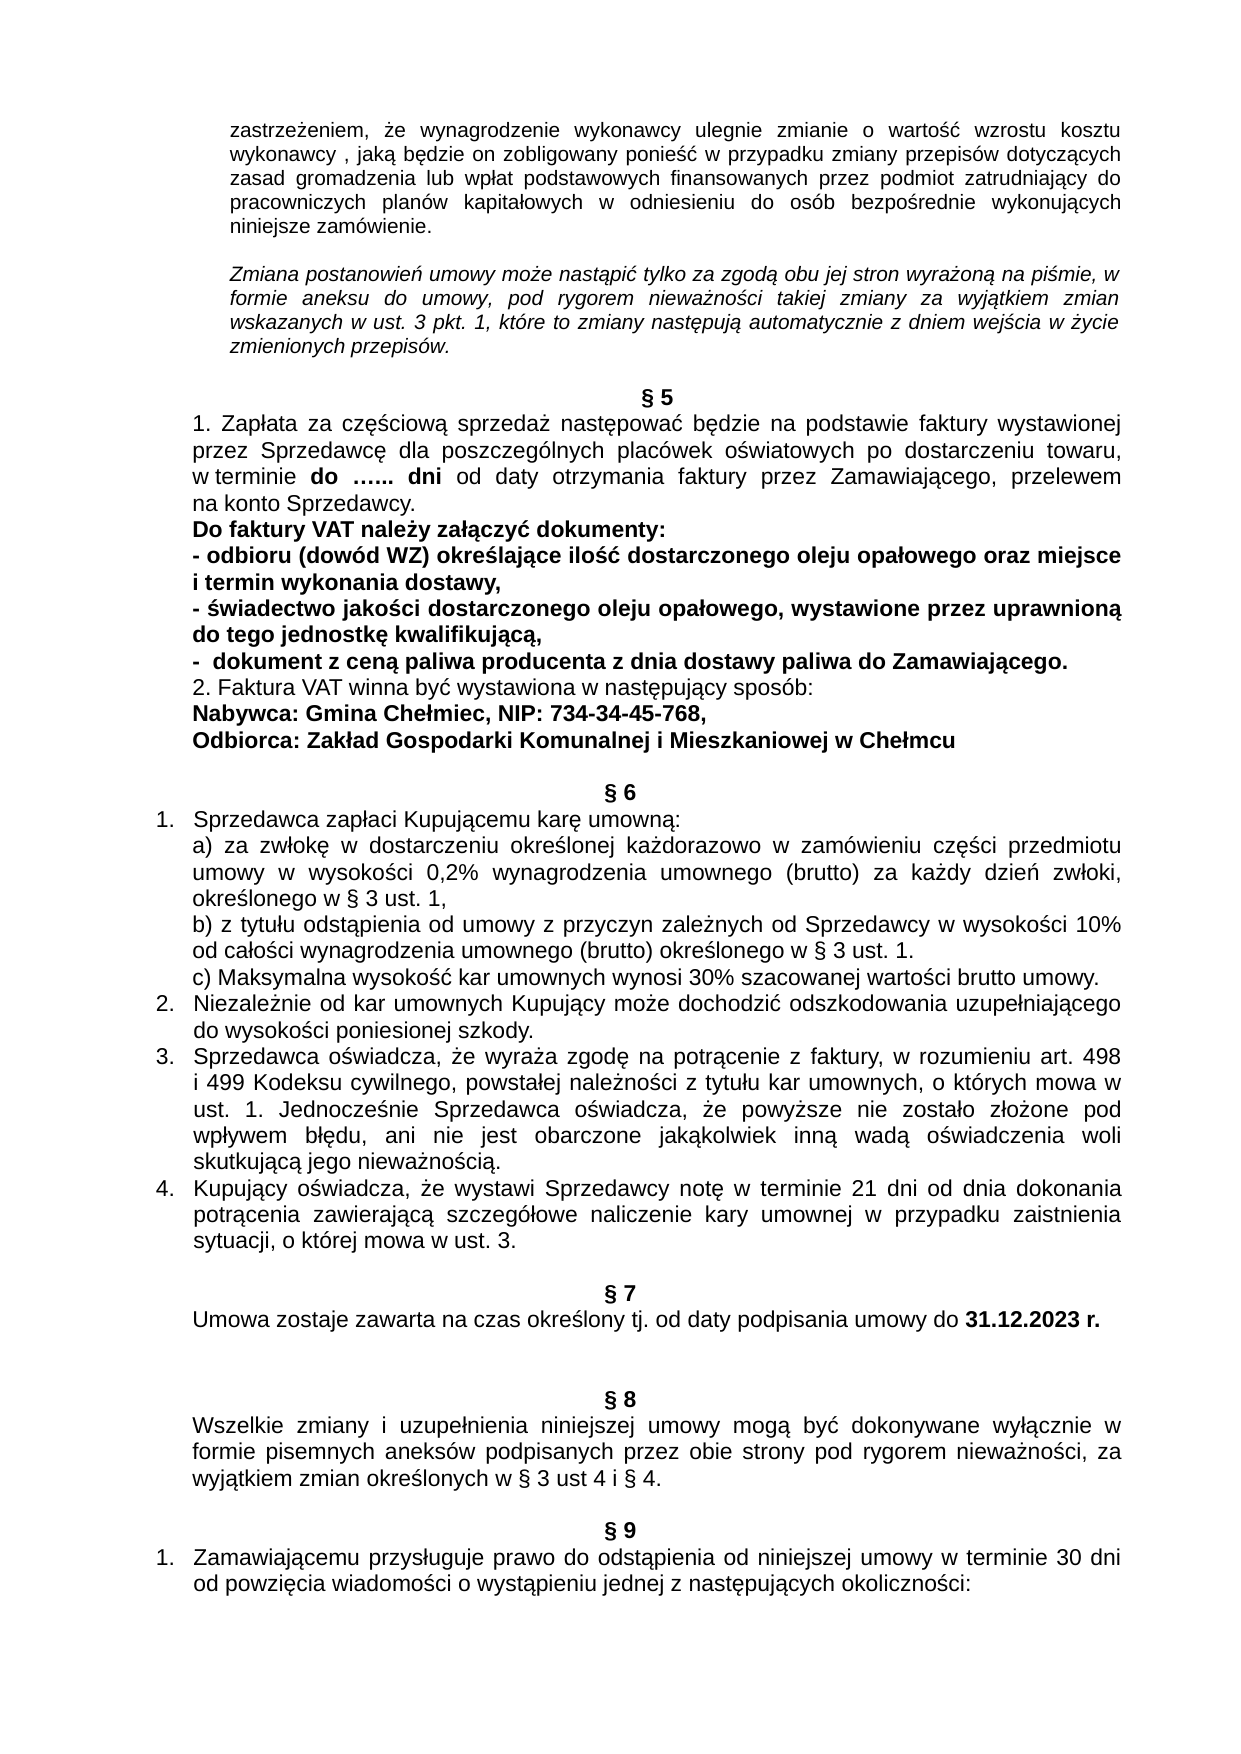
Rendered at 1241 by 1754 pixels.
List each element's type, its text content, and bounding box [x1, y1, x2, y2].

list Kupujący oświadcza, że wystawi Sprzedawcy notę w terminie 21 dni od dnia dokonania potrącenia zawierającą szczegółowe naliczenie kary umownej w przypadku zaistnienia sytuacji, o której mowa w ust. 3. [156, 1175, 1122, 1254]
text Do faktury VAT należy załączyć dokumenty: [192, 516, 1122, 542]
text a) za zwłokę w dostarczeniu określonej każdorazowo w zamówieniu części przedmiotu umowy w wysokości 0,2% wynagrodzenia umownego (brutto) za każdy dzień zwłoki, określonego w § 3 ust. 1, [192, 832, 1122, 911]
text § 7 [118, 1280, 1122, 1306]
text Nabywca: Gmina Chełmiec, NIP: 734-34-45-768, [192, 700, 1122, 727]
text b) z tytułu odstąpienia od umowy z przyczyn zależnych od Sprzedawcy w wysokości 10% od całości wynagrodzenia umownego (brutto) określonego w § 3 ust. 1. [192, 911, 1122, 964]
list zastrzeżeniem, że wynagrodzenie wykonawcy ulegnie zmianie o wartość wzrostu kosztu wykonawcy , jaką będzie on zobligowany ponieść w przypadku zmiany przepisów dotyczących zasad gromadzenia lub wpłat podstawowych finansowanych przez podmiot zatrudniający do pracowniczych planów kapitałowych w odniesieniu do osób bezpośrednie wykonujących niniejsze zamówienie. [229, 118, 1122, 238]
text - dokument z ceną paliwa producenta z dnia dostawy paliwa do Zamawiającego. [192, 648, 1122, 674]
text 2. Faktura VAT winna być wystawiona w następujący sposób: [192, 674, 1122, 700]
list Niezależnie od kar umownych Kupujący może dochodzić odszkodowania uzupełniającego do wysokości poniesionej szkody. [156, 990, 1122, 1043]
text § 5 [192, 384, 1122, 410]
text Umowa zostaje zawarta na czas określony tj. od daty podpisania umowy do 31.12.2023 r. [118, 1306, 1122, 1333]
list Sprzedawca oświadcza, że wyraża zgodę na potrącenie z faktury, w rozumieniu art. 498 i 499 Kodeksu cywilnego, powstałej należności z tytułu kar umownych, o których mowa w ust. 1. Jednocześnie Sprzedawca oświadcza, że powyższe nie zostało złożone pod wpływem błędu, ani nie jest obarczone jakąkolwiek inną wadą oświadczenia woli skutkującą jego nieważnością. [156, 1043, 1122, 1175]
text 1. Zapłata za częściową sprzedaż następować będzie na podstawie faktury wystawionej przez Sprzedawcę dla poszczególnych placówek oświatowych po dostarczeniu towaru, w terminie do …... dni od daty otrzymania faktury przez Zamawiającego, przelewem na konto Sprzedawcy. [192, 410, 1122, 516]
text § 6 [118, 779, 1122, 806]
list Sprzedawca zapłaci Kupującemu karę umowną: [156, 806, 1122, 832]
text § 8 [118, 1386, 1122, 1412]
text c) Maksymalna wysokość kar umownych wynosi 30% szacowanej wartości brutto umowy. [192, 964, 1122, 990]
text Wszelkie zmiany i uzupełnienia niniejszej umowy mogą być dokonywane wyłącznie w formie pisemnych aneksów podpisanych przez obie strony pod rygorem nieważności, za wyjątkiem zmian określonych w § 3 ust 4 i § 4. [192, 1412, 1122, 1491]
list Zamawiającemu przysługuje prawo do odstąpienia od niniejszej umowy w terminie 30 dni od powzięcia wiadomości o wystąpieniu jednej z następujących okoliczności: [156, 1544, 1122, 1596]
list Odbiorca: Zakład Gospodarki Komunalnej i Mieszkaniowej w Chełmcu [192, 727, 1122, 753]
text § 9 [118, 1517, 1122, 1544]
text - świadectwo jakości dostarczonego oleju opałowego, wystawione przez uprawnioną do tego jednostkę kwalifikującą, [192, 595, 1122, 648]
text Zmiana postanowień umowy może nastąpić tylko za zgodą obu jej stron wyrażoną na piśmie, w formie aneksu do umowy, pod rygorem nieważności takiej zmiany za wyjątkiem zmian wskazanych w ust. 3 pkt. 1, które to zmiany następują automatycznie z dniem wejścia w życie zmienionych przepisów. [229, 262, 1122, 358]
text - odbioru (dowód WZ) określające ilość dostarczonego oleju opałowego oraz miejsce i termin wykonania dostawy, [192, 542, 1122, 595]
